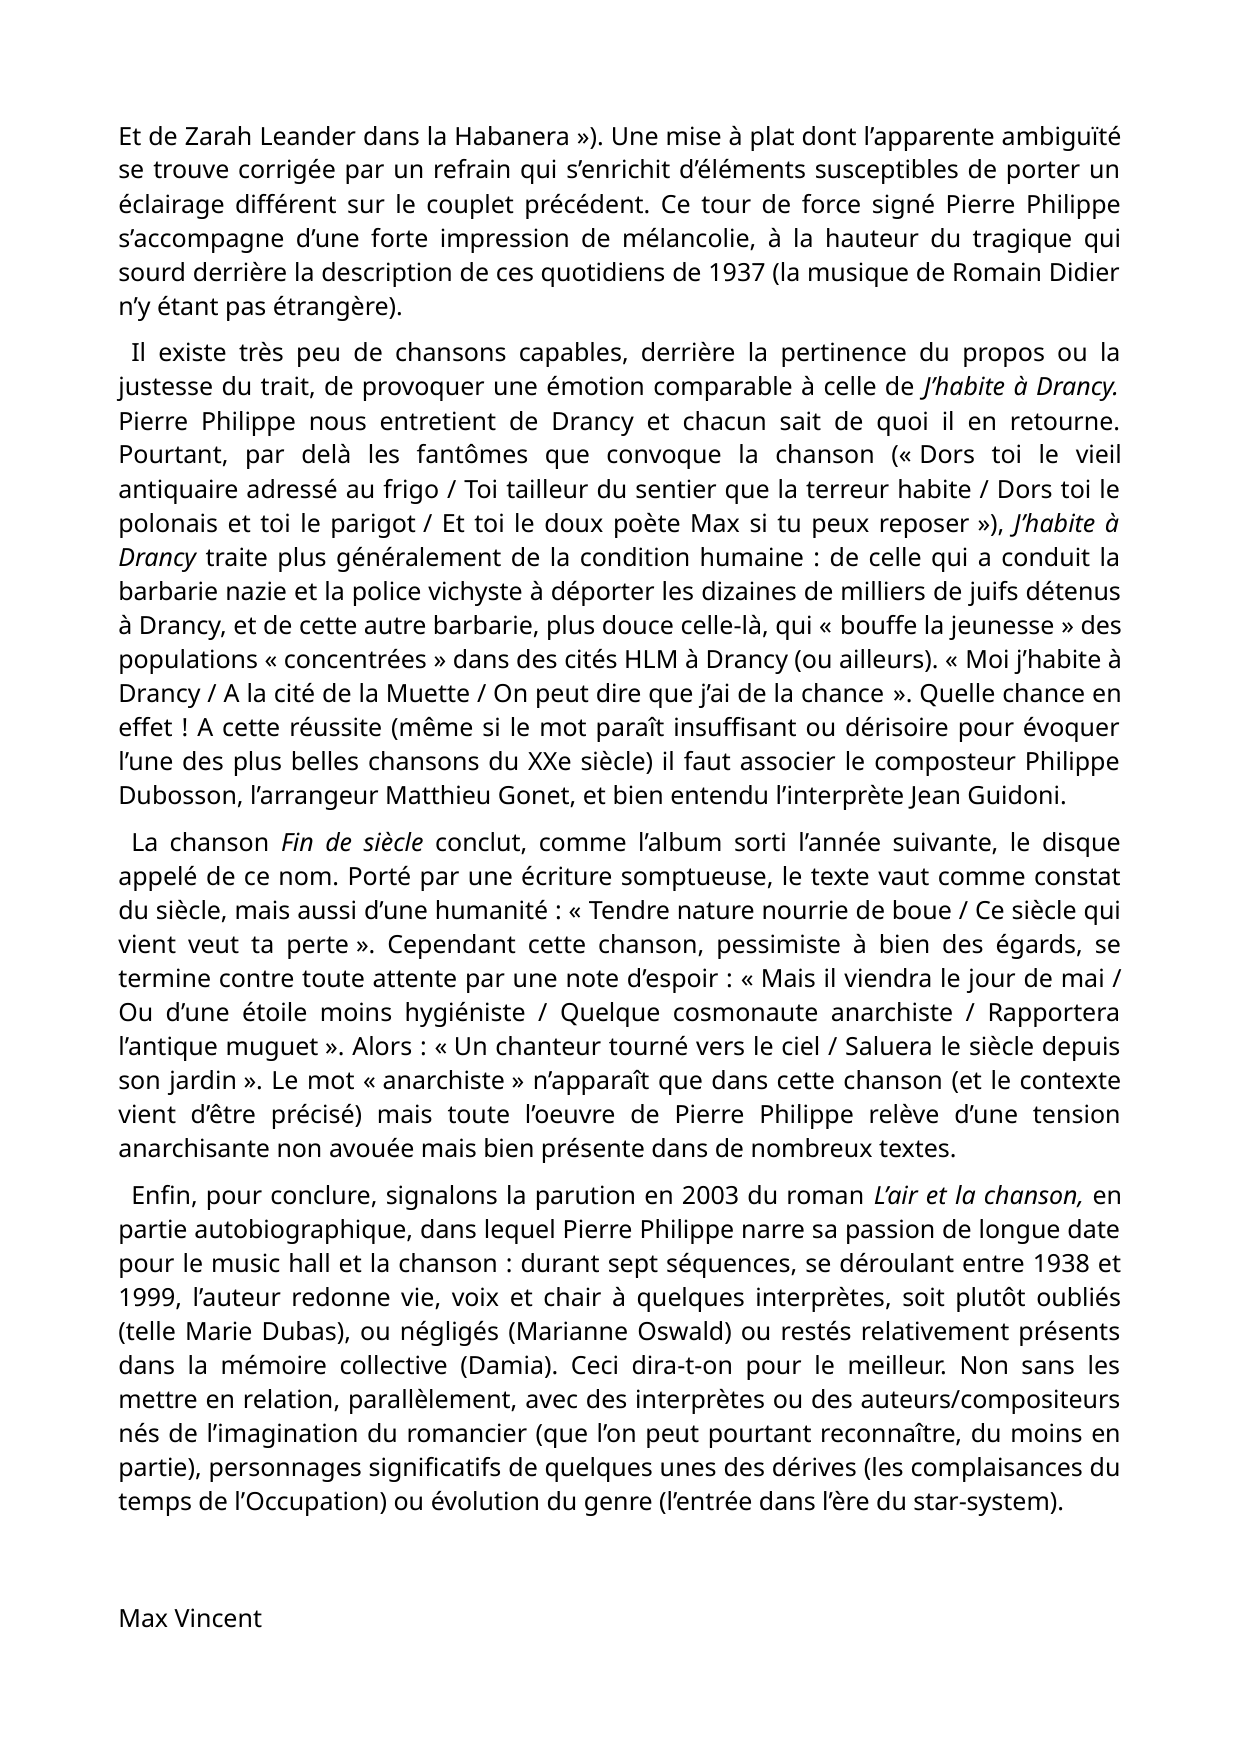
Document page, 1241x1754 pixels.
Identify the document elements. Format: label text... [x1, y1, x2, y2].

text Et de Zarah Leander dans la Habanera »). Une mise à plat dont l’apparente ambiguïté se trouve corrigée par un refrain qui s’enrichit d’éléments susceptibles de porter un éclairage différent sur le couplet précédent. Ce tour de force signé Pierre Philippe s’accompagne d’une forte impression de mélancolie, à la hauteur du tragique qui sourd derrière la description de ces quotidiens de 1937 (la musique de Romain Didier n’y étant pas étrangère). [118, 118, 1122, 322]
text Max Vincent [118, 1601, 1122, 1635]
text La chanson Fin de siècle conclut, comme l’album sorti l’année suivante, le disque appelé de ce nom. Porté par une écriture somptueuse, le texte vaut comme constat du siècle, mais aussi d’une humanité : « Tendre nature nourrie de boue / Ce siècle qui vient veut ta perte ». Cependant cette chanson, pessimiste à bien des égards, se termine contre toute attente par une note d’espoir : « Mais il viendra le jour de mai / Ou d’une étoile moins hygiéniste / Quelque cosmonaute anarchiste / Rapportera l’antique muguet ». Alors : « Un chanteur tourné vers le ciel / Saluera le siècle depuis son jardin ». Le mot « anarchiste » n’apparaît que dans cette chanson (et le contexte vient d’être précisé) mais toute l’oeuvre de Pierre Philippe relève d’une tension anarchisante non avouée mais bien présente dans de nombreux textes. [118, 824, 1122, 1165]
text Il existe très peu de chansons capables, derrière la pertinence du propos ou la justesse du trait, de provoquer une émotion comparable à celle de J’habite à Drancy. Pierre Philippe nous entretient de Drancy et chacun sait de quoi il en retourne. Pourtant, par delà les fantômes que convoque la chanson (« Dors toi le vieil antiquaire adressé au frigo / Toi tailleur du sentier que la terreur habite / Dors toi le polonais et toi le parigot / Et toi le doux poète Max si tu peux reposer »), J’habite à Drancy traite plus généralement de la condition humaine : de celle qui a conduit la barbarie nazie et la police vichyste à déporter les dizaines de milliers de juifs détenus à Drancy, et de cette autre barbarie, plus douce celle-là, qui « bouffe la jeunesse » des populations « concentrées » dans des cités HLM à Drancy (ou ailleurs). « Moi j’habite à Drancy / A la cité de la Muette / On peut dire que j’ai de la chance ». Quelle chance en effet ! A cette réussite (même si le mot paraît insuffisant ou dérisoire pour évoquer l’une des plus belles chansons du XXe siècle) il faut associer le composteur Philippe Dubosson, l’arrangeur Matthieu Gonet, et bien entendu l’interprète Jean Guidoni. [118, 335, 1122, 812]
text Enfin, pour conclure, signalons la parution en 2003 du roman L’air et la chanson, en partie autobiographique, dans lequel Pierre Philippe narre sa passion de longue date pour le music hall et la chanson : durant sept séquences, se déroulant entre 1938 et 1999, l’auteur redonne vie, voix et chair à quelques interprètes, soit plutôt oubliés (telle Marie Dubas), ou négligés (Marianne Oswald) ou restés relativement présents dans la mémoire collective (Damia). Ceci dira-t-on pour le meilleur. Non sans les mettre en relation, parallèlement, avec des interprètes ou des auteurs/compositeurs nés de l’imagination du romancier (que l’on peut pourtant reconnaître, du moins en partie), personnages significatifs de quelques unes des dérives (les complaisances du temps de l’Occupation) ou évolution du genre (l’entrée dans l’ère du star-system). [118, 1177, 1122, 1518]
